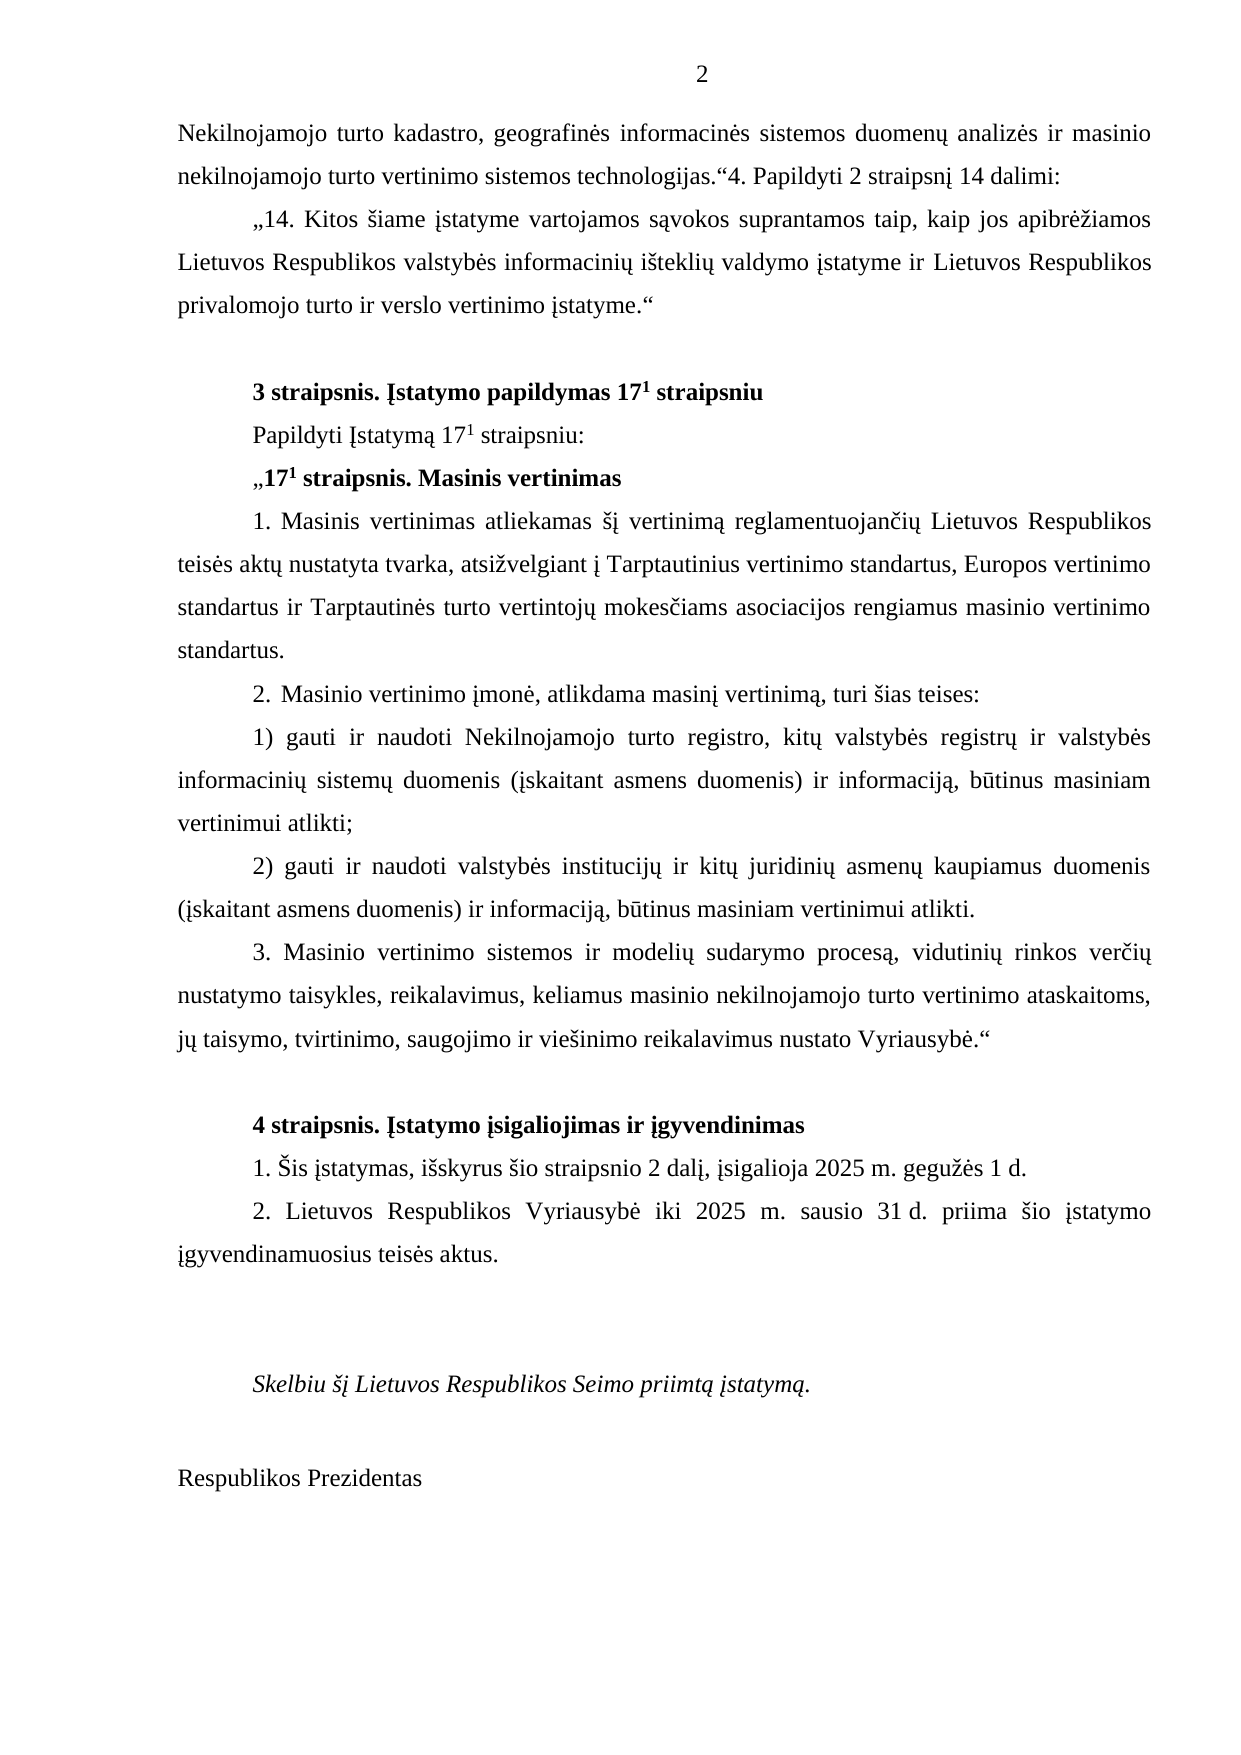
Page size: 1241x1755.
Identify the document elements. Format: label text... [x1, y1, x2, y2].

text Papildyti Įstatymą 171 straipsniu: [177, 420, 1152, 449]
text 1. Masinis vertinimas atliekamas šį vertinimą reglamentuojančių Lietuvos Respublikos teisės aktų nustatyta tvarka, atsižvelgiant į Tarptautinius vertinimo standartus, Europos vertinimo standartus ir Tarptautinės turto vertintojų mokesčiams asociacijos rengiamus masinio vertinimo standartus. [177, 506, 1152, 664]
text 1. Šis įstatymas, išskyrus šio straipsnio 2 dalį, įsigalioja 2025 m. gegužės 1 d. [177, 1153, 1152, 1182]
text 1) gauti ir naudoti Nekilnojamojo turto registro, kitų valstybės registrų ir valstybės informacinių sistemų duomenis (įskaitant asmens duomenis) ir informaciją, būtinus masiniam vertinimui atlikti; [177, 722, 1152, 837]
text „14. Kitos šiame įstatyme vartojamos sąvokos suprantamos taip, kaip jos apibrėžiamos Lietuvos Respublikos valstybės informacinių išteklių valdymo įstatyme ir Lietuvos Respublikos privalomojo turto ir verslo vertinimo įstatyme.“ [177, 204, 1152, 319]
text Nekilnojamojo turto kadastro, geografinės informacinės sistemos duomenų analizės ir masinio nekilnojamojo turto vertinimo sistemos technologijas.“4. Papildyti 2 straipsnį 14 dalimi: [177, 118, 1152, 190]
text 2) gauti ir naudoti valstybės institucijų ir kitų juridinių asmenų kaupiamus duomenis (įskaitant asmens duomenis) ir informaciją, būtinus masiniam vertinimui atlikti. [177, 851, 1152, 923]
text „171 straipsnis. Masinis vertinimas [177, 463, 1152, 492]
text 2. Masinio vertinimo įmonė, atlikdama masinį vertinimą, turi šias teises: [177, 679, 1152, 707]
text Skelbiu šį Lietuvos Respublikos Seimo priimtą įstatymą. [177, 1369, 1152, 1397]
text Respublikos Prezidentas [177, 1463, 1152, 1492]
text 2. Lietuvos Respublikos Vyriausybė iki 2025 m. sausio 31 d. priima šio įstatymo įgyvendinamuosius teisės aktus. [177, 1196, 1152, 1268]
text 3 straipsnis. Įstatymo papildymas 171 straipsniu [177, 377, 1152, 406]
text 3. Masinio vertinimo sistemos ir modelių sudarymo procesą, vidutinių rinkos verčių nustatymo taisykles, reikalavimus, keliamus masinio nekilnojamojo turto vertinimo ataskaitoms, jų taisymo, tvirtinimo, saugojimo ir viešinimo reikalavimus nustato Vyriausybė.“ [177, 937, 1152, 1052]
text 4 straipsnis. Įstatymo įsigaliojimas ir įgyvendinimas [177, 1110, 1152, 1139]
